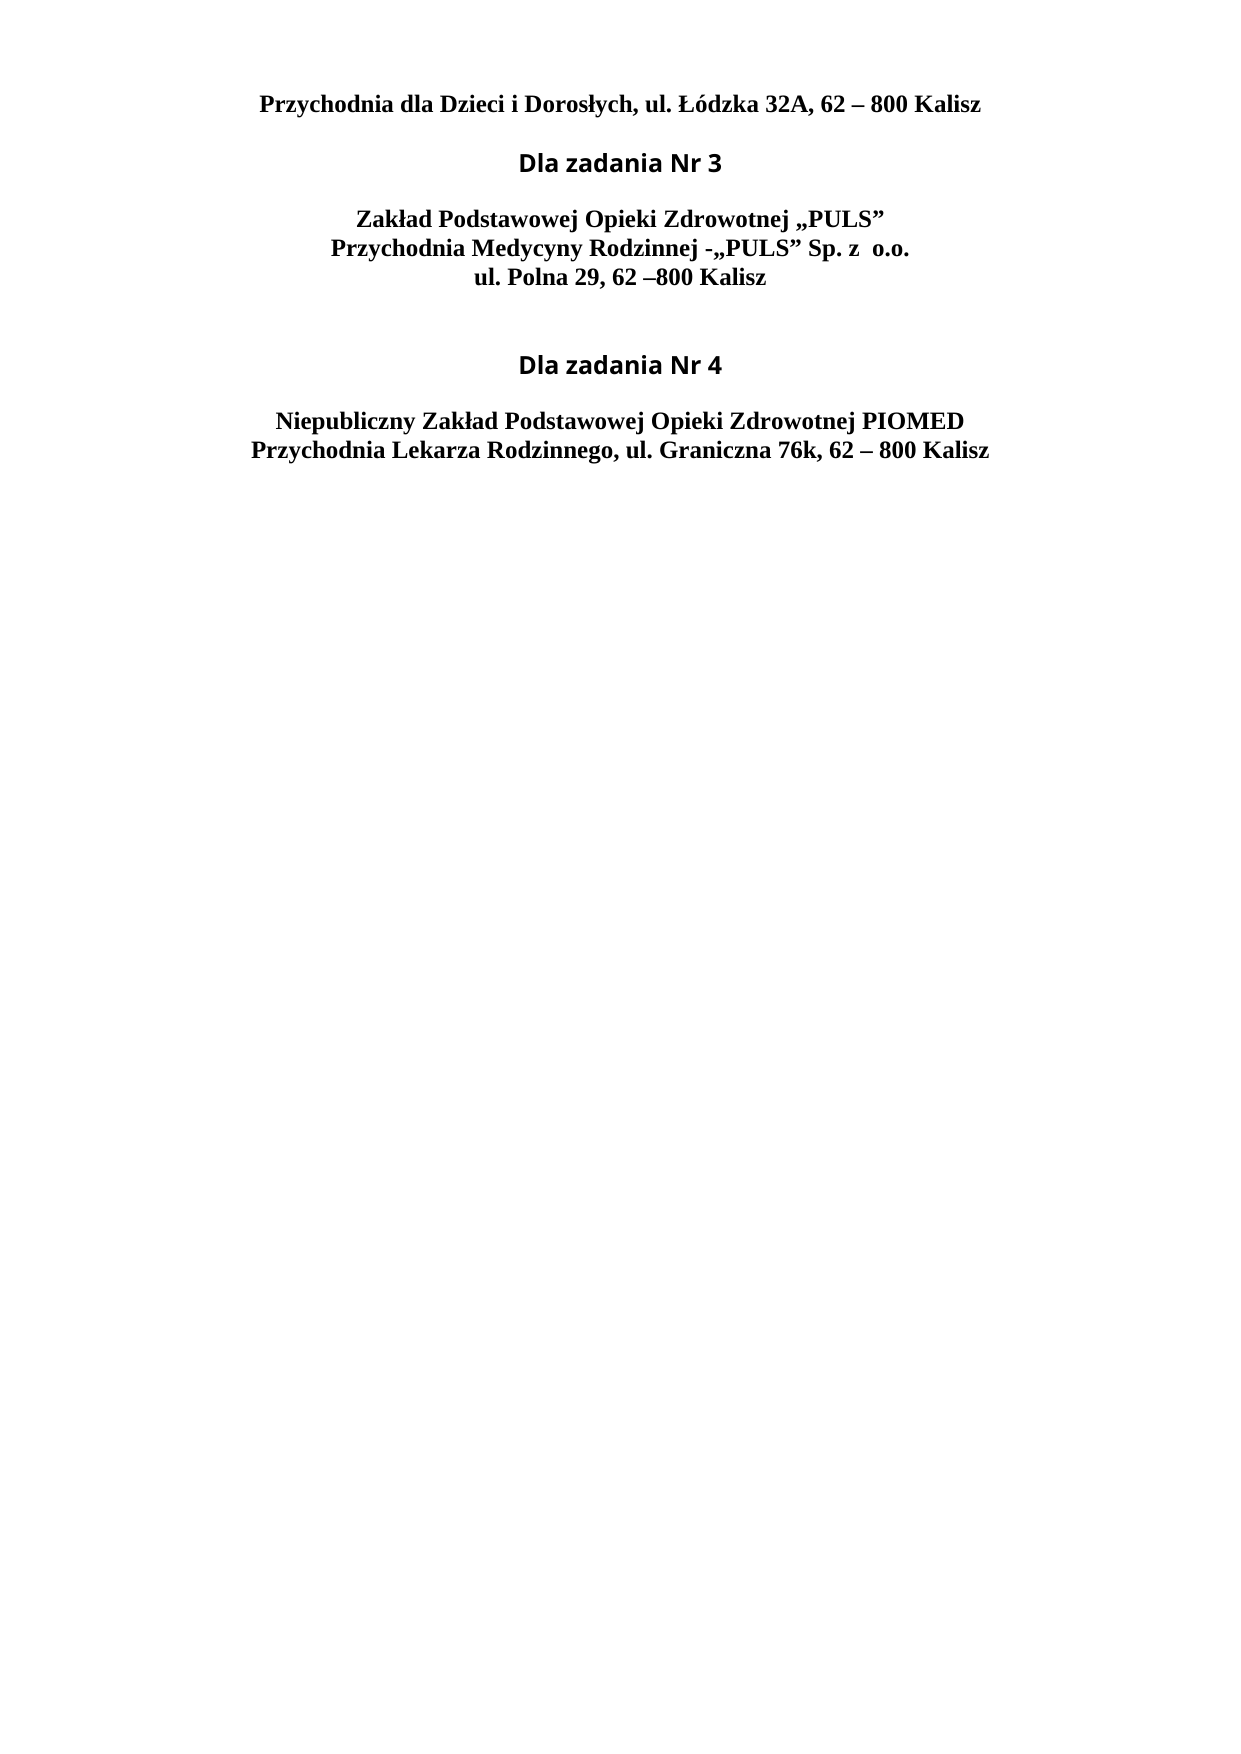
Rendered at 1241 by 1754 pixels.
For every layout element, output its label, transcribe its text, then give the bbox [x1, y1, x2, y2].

text ul. Polna 29, 62 –800 Kalisz [89, 262, 1152, 291]
text Niepubliczny Zakład Podstawowej Opieki Zdrowotnej PIOMED [89, 406, 1152, 435]
subtitle Dla zadania Nr 3 [89, 146, 1152, 180]
text Zakład Podstawowej Opieki Zdrowotnej „PULS” [89, 204, 1152, 233]
subtitle Dla zadania Nr 4 [89, 348, 1152, 382]
text Przychodnia Medycyny Rodzinnej -„PULS” Sp. z o.o. [89, 233, 1152, 262]
text Przychodnia Lekarza Rodzinnego, ul. Graniczna 76k, 62 – 800 Kalisz [89, 435, 1152, 464]
text Przychodnia dla Dzieci i Dorosłych, ul. Łódzka 32A, 62 – 800 Kalisz [89, 89, 1152, 117]
